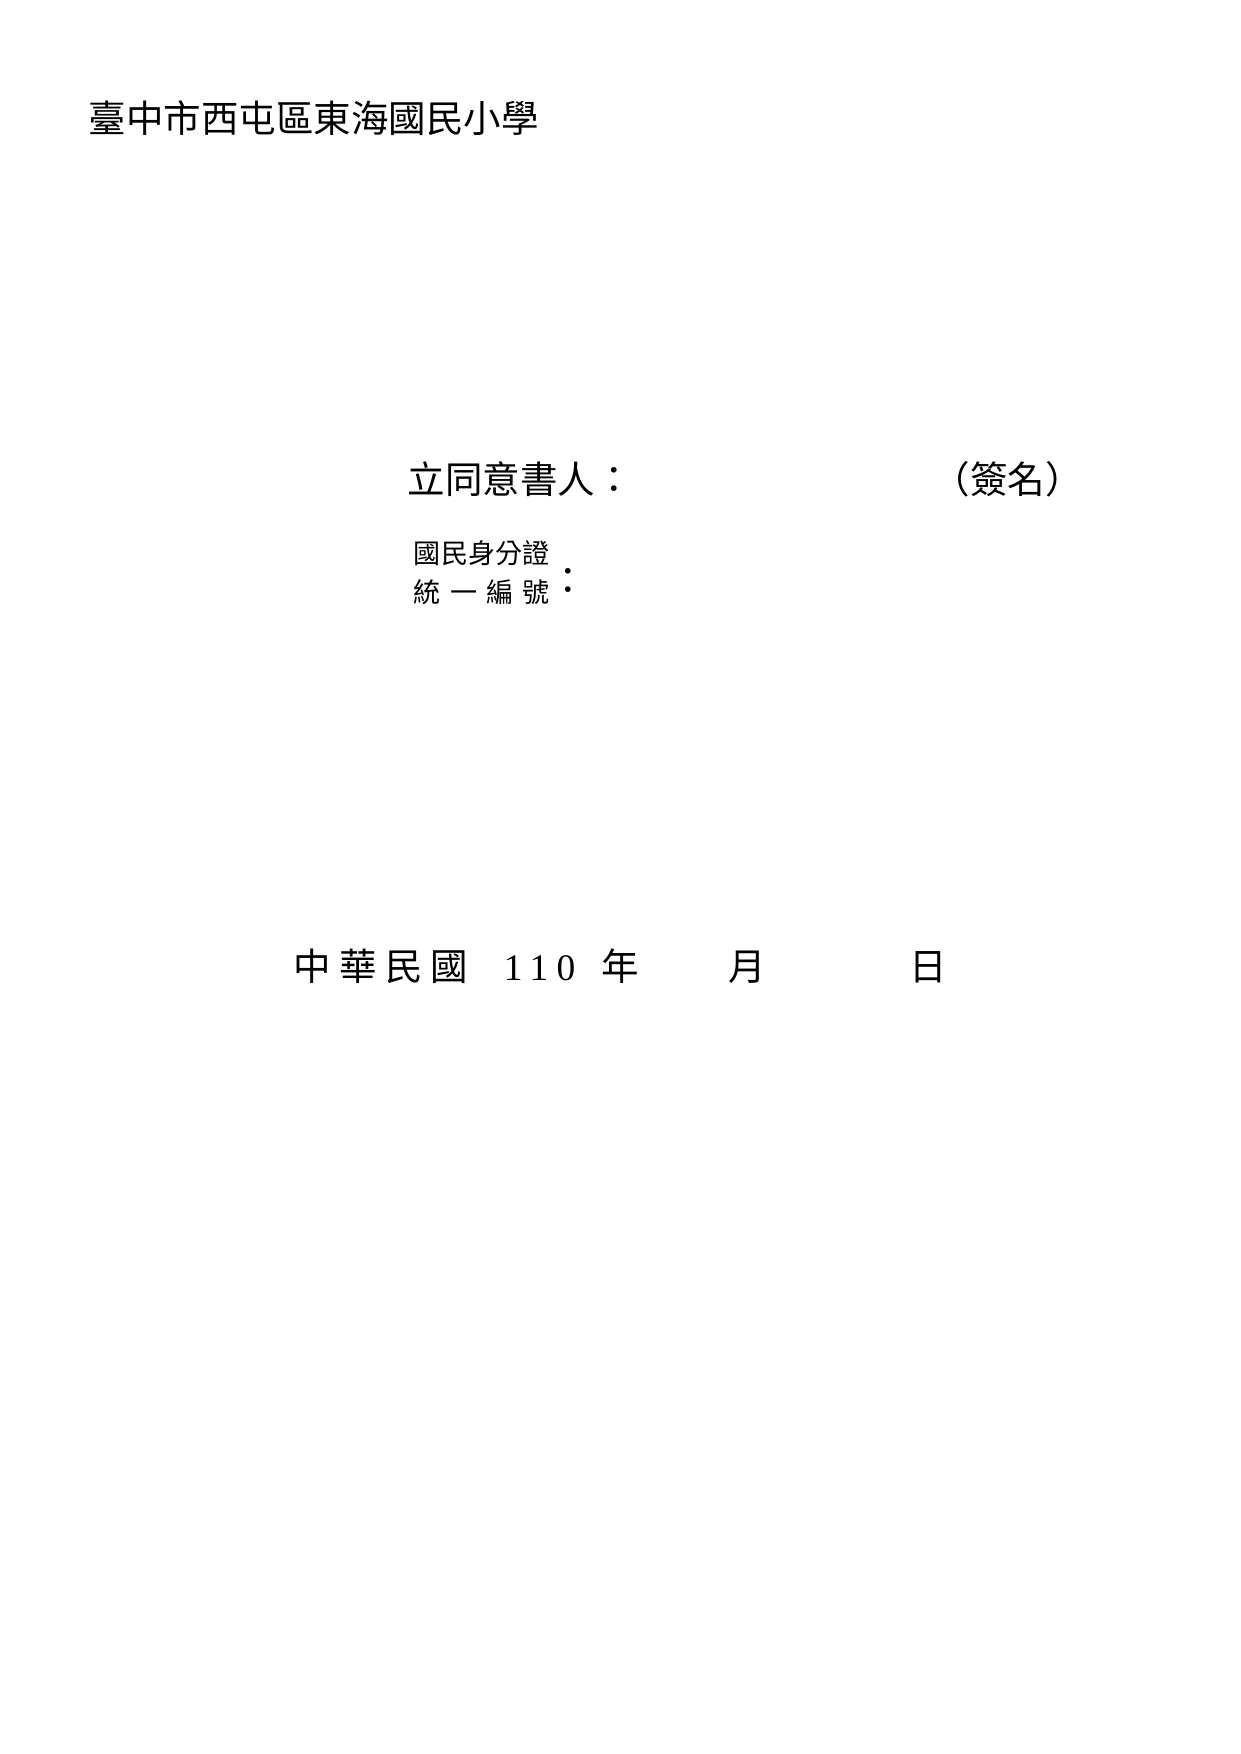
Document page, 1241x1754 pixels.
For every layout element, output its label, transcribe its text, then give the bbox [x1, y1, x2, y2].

text 臺中市西屯區東海國民小學 [89, 89, 1152, 143]
text 立同意書人： （簽名） [89, 450, 1152, 504]
text 國民身分證統一編號： [89, 532, 1152, 610]
text 中華民國 110 年 月 日 [89, 937, 1152, 991]
